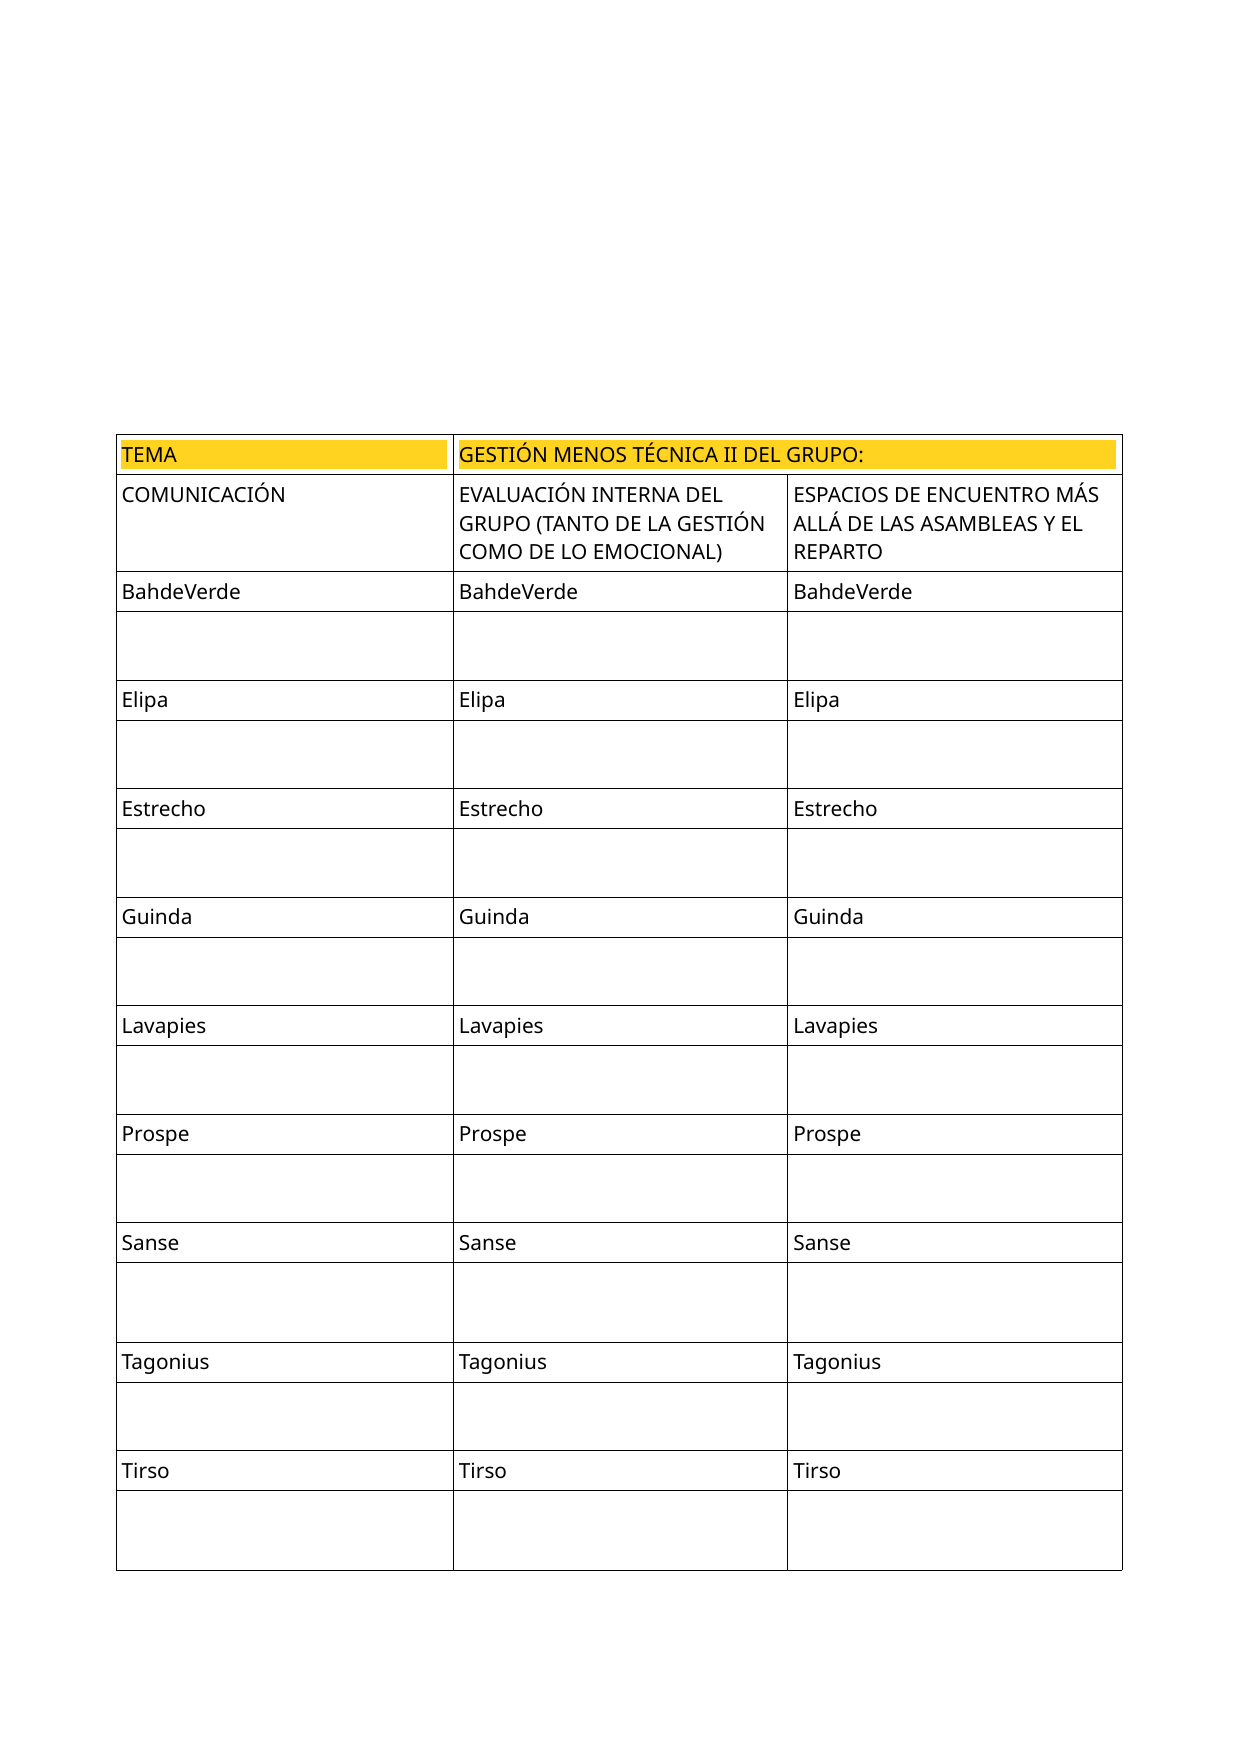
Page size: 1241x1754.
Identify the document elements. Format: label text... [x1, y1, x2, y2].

table_cell Sanse [117, 1223, 453, 1262]
table_cell Guinda [454, 898, 787, 937]
table_cell [788, 1491, 1122, 1570]
table_cell Comunicación [117, 475, 453, 571]
table_cell [788, 829, 1122, 897]
table_cell [788, 938, 1122, 1005]
table_cell [117, 829, 453, 897]
table_cell [788, 612, 1122, 680]
table_cell Sanse [454, 1223, 787, 1262]
table_cell [117, 938, 453, 1005]
table_cell Evaluación interna del grupo (tanto de la gestión como de lo emocional) [454, 475, 787, 571]
table_cell [454, 1263, 787, 1342]
table_cell Prospe [117, 1115, 453, 1153]
table_cell [454, 612, 787, 680]
table_cell [454, 1155, 787, 1222]
table_header GESTIÓN MENOS TÉCNICA II DEL GRUPO: [454, 435, 1122, 474]
table_cell [117, 1383, 453, 1450]
table_cell BahdeVerde [788, 572, 1122, 611]
table_cell [454, 1491, 787, 1570]
table_cell [454, 829, 787, 897]
table_cell Tirso [454, 1451, 787, 1490]
table_cell Elipa [117, 681, 453, 720]
table_cell Estrecho [454, 789, 787, 828]
table_cell [117, 612, 453, 680]
table_cell Prospe [454, 1115, 787, 1153]
table_cell [454, 938, 787, 1005]
table_cell [117, 721, 453, 788]
table_cell [117, 1491, 453, 1570]
table_cell [117, 1263, 453, 1342]
table_cell [788, 1046, 1122, 1113]
table_cell BahdeVerde [454, 572, 787, 611]
table_cell Estrecho [117, 789, 453, 828]
table_cell Sanse [788, 1223, 1122, 1262]
table_cell Lavapies [788, 1006, 1122, 1045]
table_cell Tagonius [788, 1343, 1122, 1382]
table_cell Espacios de encuentro más allá de las asambleas y el reparto [788, 475, 1122, 571]
table_cell [788, 721, 1122, 788]
table_cell Guinda [117, 898, 453, 937]
table_cell [117, 1046, 453, 1113]
table_cell [788, 1263, 1122, 1342]
table_cell Tirso [117, 1451, 453, 1490]
table_cell Lavapies [454, 1006, 787, 1045]
table_cell [788, 1155, 1122, 1222]
table_cell Estrecho [788, 789, 1122, 828]
table_cell Tagonius [117, 1343, 453, 1382]
table_cell Tirso [788, 1451, 1122, 1490]
table_cell Prospe [788, 1115, 1122, 1153]
table_cell [117, 1155, 453, 1222]
table_cell BahdeVerde [117, 572, 453, 611]
table_cell Elipa [454, 681, 787, 720]
table_cell Guinda [788, 898, 1122, 937]
table_cell Elipa [788, 681, 1122, 720]
table_cell [454, 1383, 787, 1450]
table_cell [454, 721, 787, 788]
table_cell [454, 1046, 787, 1113]
table_cell Lavapies [117, 1006, 453, 1045]
table_header TEMA [117, 435, 453, 474]
table_cell [788, 1383, 1122, 1450]
table_cell Tagonius [454, 1343, 787, 1382]
